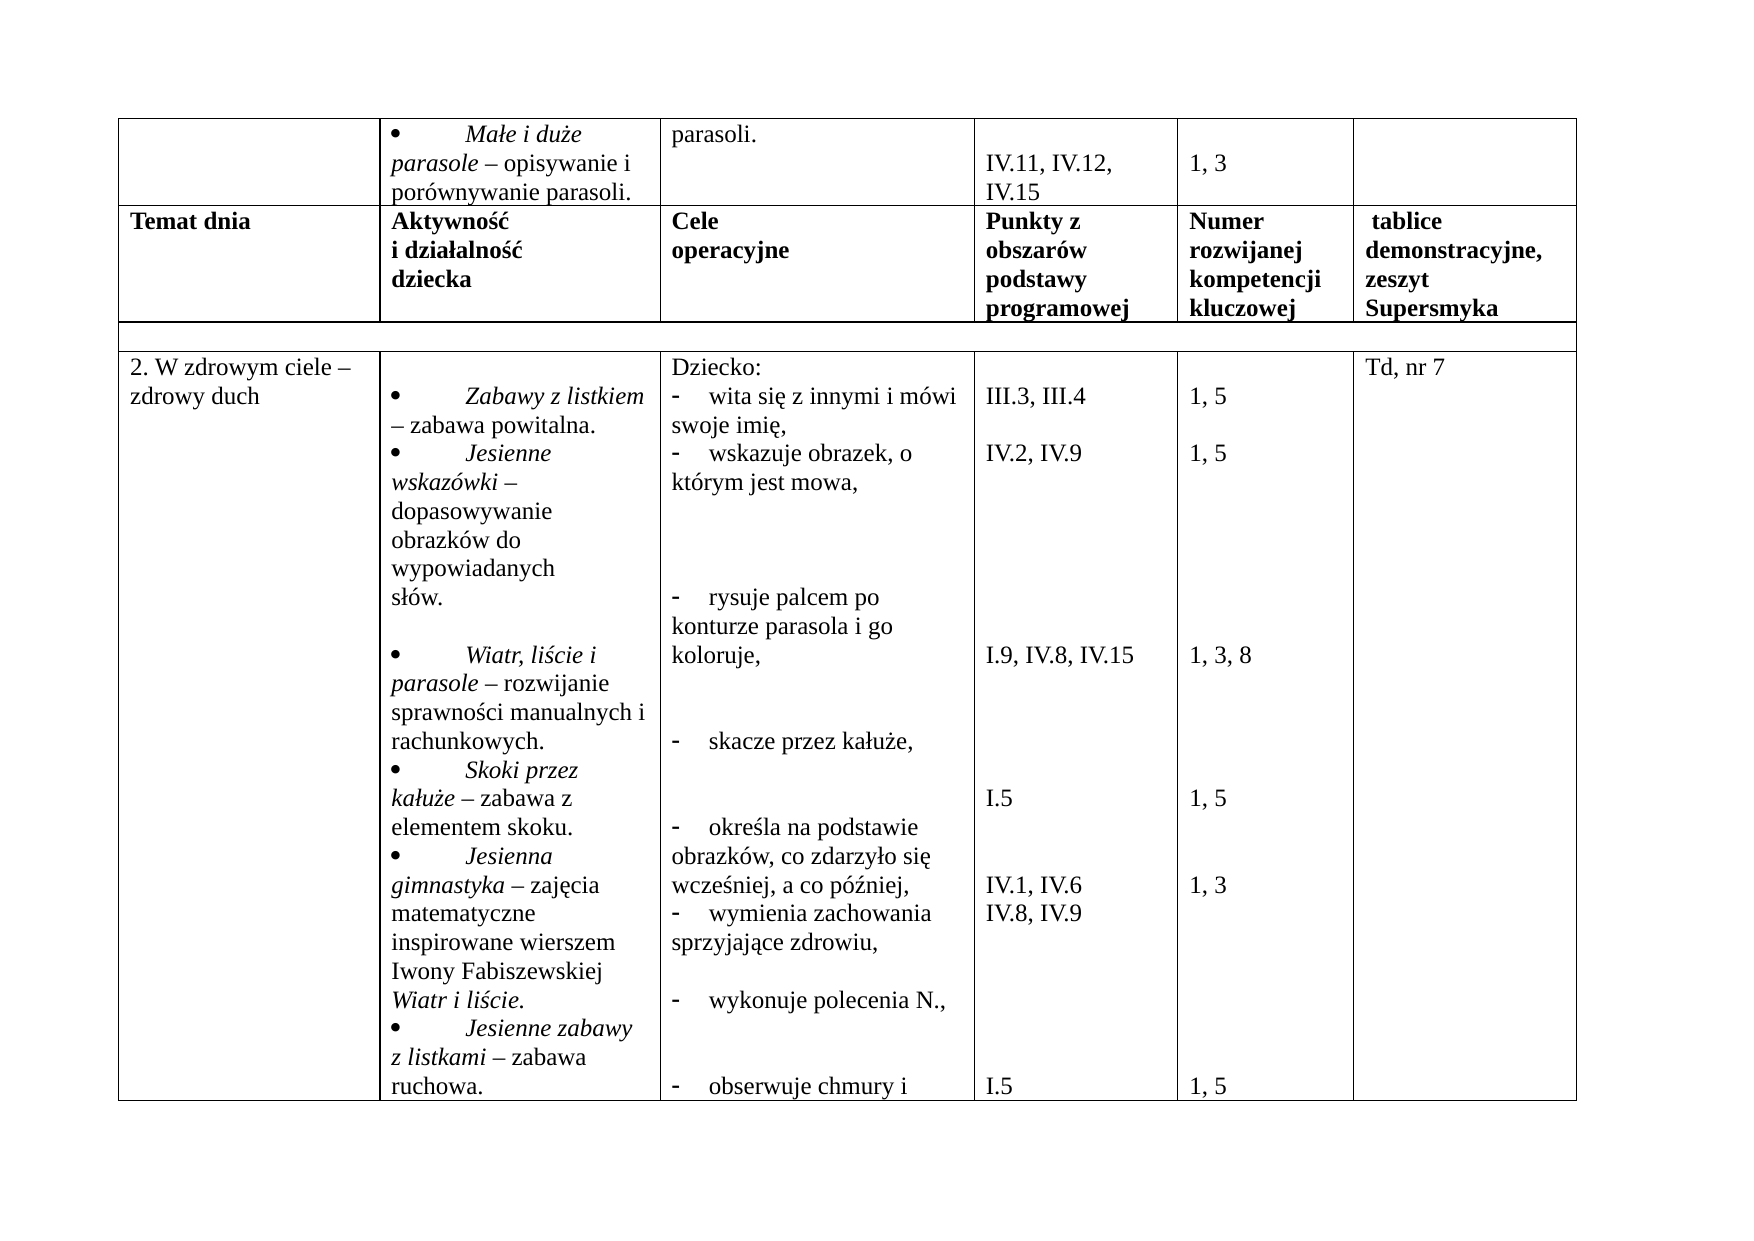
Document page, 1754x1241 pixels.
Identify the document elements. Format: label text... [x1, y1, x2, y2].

table_cell Numer rozwijanej kompetencji kluczowej [1178, 206, 1353, 321]
table_cell IV.11, IV.12, IV.15 [975, 119, 1177, 205]
table_cell Cele operacyjne [661, 206, 974, 321]
table_cell [119, 119, 379, 205]
table_cell III.3, III.4 IV.2, IV.9 I.9, IV.8, IV.15 I.5 IV.1, IV.6 IV.8, IV.9 I.5 [975, 352, 1177, 1100]
table_cell Punkty z obszarów podstawy programowej [975, 206, 1177, 321]
table_cell Zabawy z listkiem – zabawa powitalna. Jesienna pogoda – opisywanie obserwowanych warunków atmosferycznych. Jesienny deszcz – naśladowanie odgłosów deszczu, nazywanie czynności. Zestaw zabaw ruchowych nr 7. Jesienna przygoda – słuchanie opowiadania Agaty Widzowskiej Psotny wiatr. Zbieramy liście – zabawa ruchowa. Zabawy na świeżym powietrzu: Zabawy z piórkiem – obserwacja wpływu wiatru na ruch piórka; Dogoń chmurkę – zabawa bieżna. Wietrzyk psotnik – zapoznanie z piosenką tygodnia. Kałuże i kropelki – zabawa orientacyjno-porządkowa. Kiedy pada deszcz… – jesienne zabawy badawcze z wodą i farbą. Małe i duże parasole – opisywanie i porównywanie parasoli. [381, 119, 660, 205]
table_cell Dziecko: wita się z innymi i mówi swoje imię, wskazuje obrazek, o którym jest mowa, rysuje palcem po konturze parasola i go koloruje, skacze przez kałuże, określa na podstawie obrazków, co zdarzyło się wcześniej, a co później, wymienia zachowania sprzyjające zdrowiu, wykonuje polecenia N., obserwuje chmury i [661, 352, 974, 1100]
table_cell 1, 3 [1178, 119, 1353, 205]
table_cell [119, 323, 1576, 351]
table_cell [1354, 119, 1576, 205]
table_cell 2. W zdrowym ciele – zdrowy duch [119, 352, 379, 1100]
table_cell Dziecko: wita się z innymi i mówi swoje imię, opowiada o tym, jakie uczucia budzi w nim pogoda, naśladuje padający deszcz, uderzając końcami palców o gazetę, aktywnie uczestniczy w zabawach, odpowiada na pytania związane z treścią wysłuchanego opowiadania, ustawia buty przy odpowiednim obrazku, naśladuje daną czynność, bierze czynny udział w zabawach, uważnie słucha piosenki, reaguje na przerwę w muzyce, dzieli się wrażeniami z obserwacji, opisuje wielkość parasoli. [661, 119, 974, 205]
table_cell Temat dnia [119, 206, 379, 321]
table_cell Td, nr 7 [1354, 352, 1576, 1100]
table_cell Aktywność i działalność dziecka [381, 206, 660, 321]
table_cell Zabawy z listkiem – zabawa powitalna. Jesienne wskazówki – dopasowywanie obrazków do wypowiadanych słów. Wiatr, liście i parasole – rozwijanie sprawności manualnych i rachunkowych. Skoki przez kałuże – zabawa z elementem skoku. Jesienna gimnastyka – zajęcia matematyczne inspirowane wierszem Iwony Fabiszewskiej Wiatr i liście. Jesienne zabawy z listkami – zabawa ruchowa. Zabawy na świeżym powietrzu: obserwacja i opisywanie chmur; Piłka w kole – zabawa ruchowa rozwijająca umiejętność współpracy w grupie. Utrwalenie refrenu piosenki. Nauka zwrotek piosenki. Liść na wietrze – zabawa pobudzająco-hamująca. Wiatr i liście – zabawa z elementem równowagi. Zdrowe ciało – przyporządkowanie zdjęć przedstawiających odzież do odpowiednich warunków atmosferycznych. Sprawne ręce – zabawa naśladowcza na podstawie wiersza Krzysztofa Sąsiadka Małe rączki. [381, 352, 660, 1100]
table_cell tablice demonstracyjne, zeszyt Supersmyka [1354, 206, 1576, 321]
table_cell 1, 5 1, 5 1, 3, 8 1, 5 1, 3 1, 5 [1178, 352, 1353, 1100]
